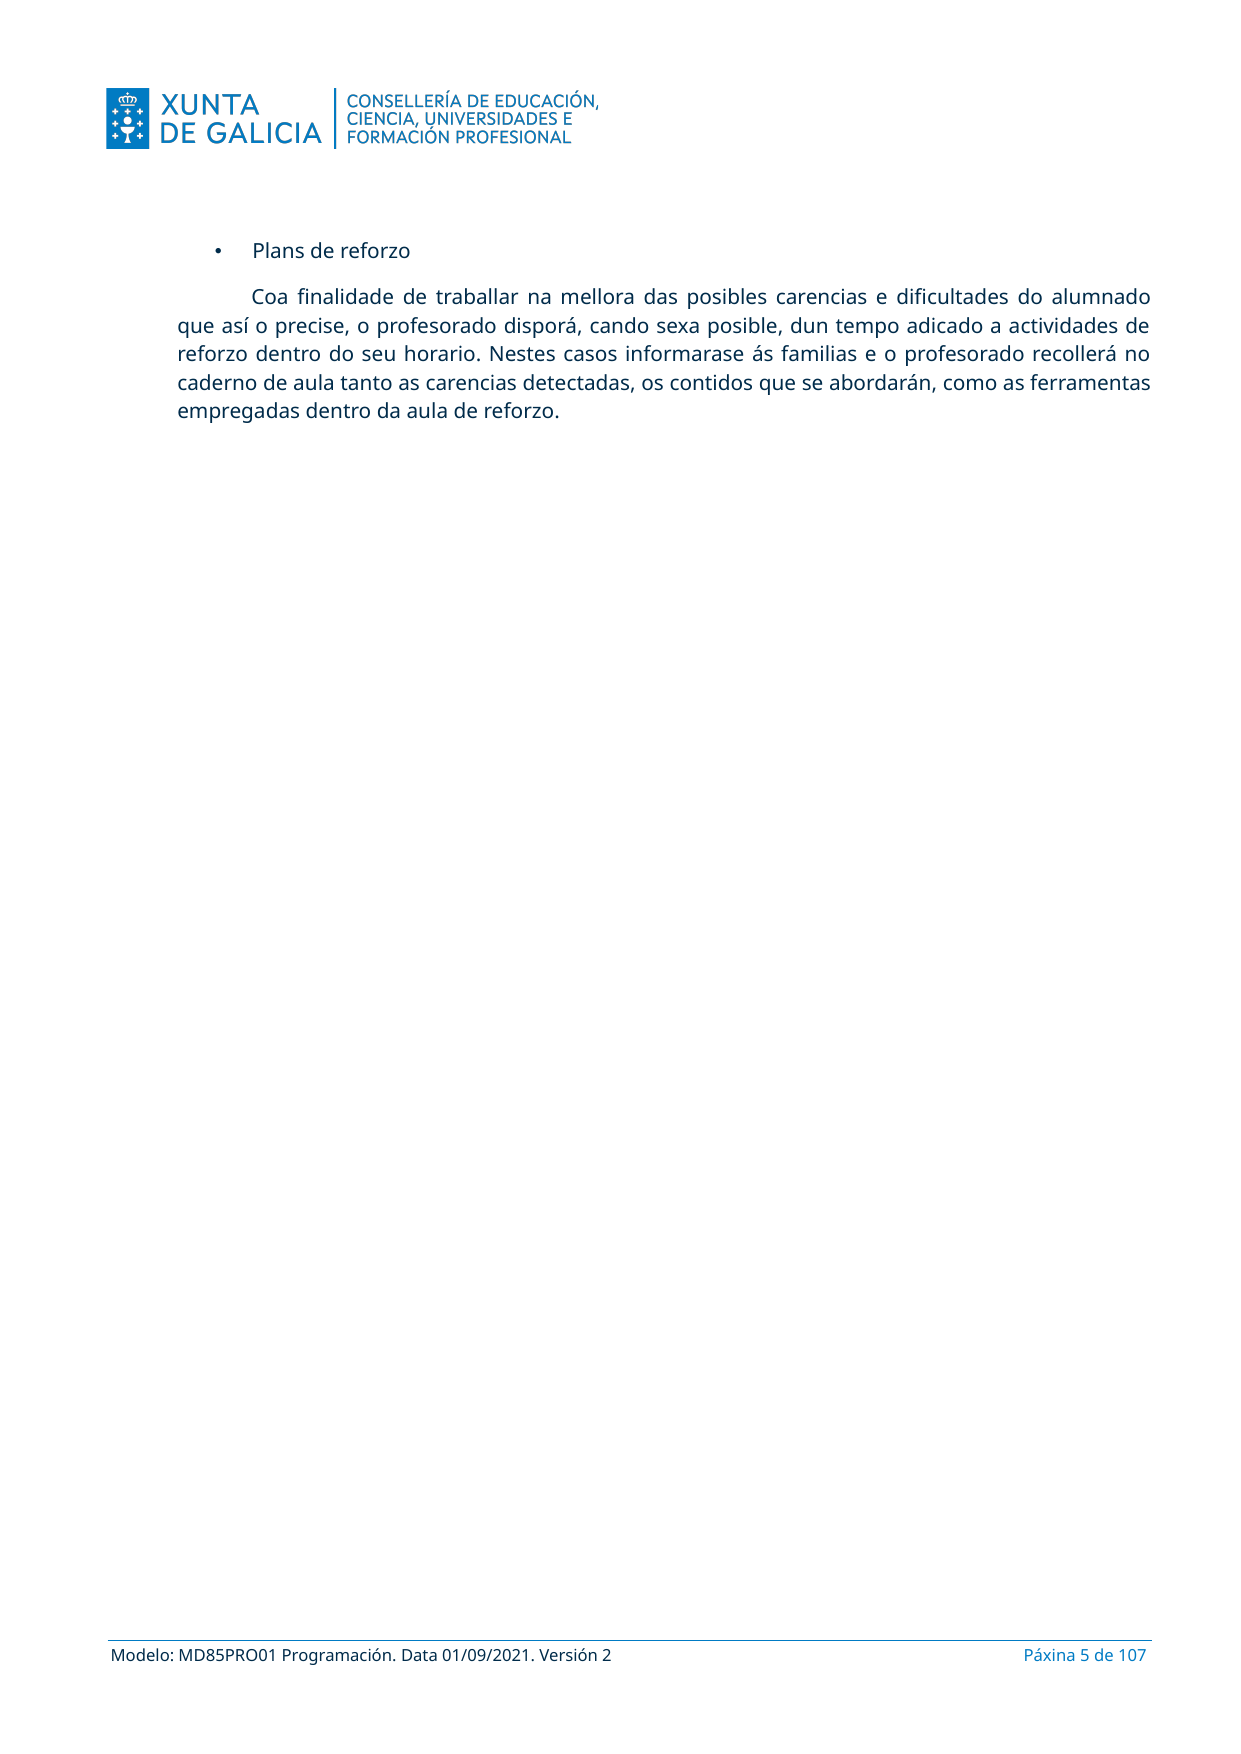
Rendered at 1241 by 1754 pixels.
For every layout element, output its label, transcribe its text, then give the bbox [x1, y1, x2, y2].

list Plans de reforzo [214, 236, 1152, 264]
text Coa finalidade de traballar na mellora das posibles carencias e dificultades do alumnado que así o precise, o profesorado disporá, cando sexa posible, dun tempo adicado a actividades de reforzo dentro do seu horario. Nestes casos informarase ás familias e o profesorado recollerá no caderno de aula tanto as carencias detectadas, os contidos que se abordarán, como as ferramentas empregadas dentro da aula de reforzo. [177, 282, 1152, 424]
picture [106, 88, 599, 149]
